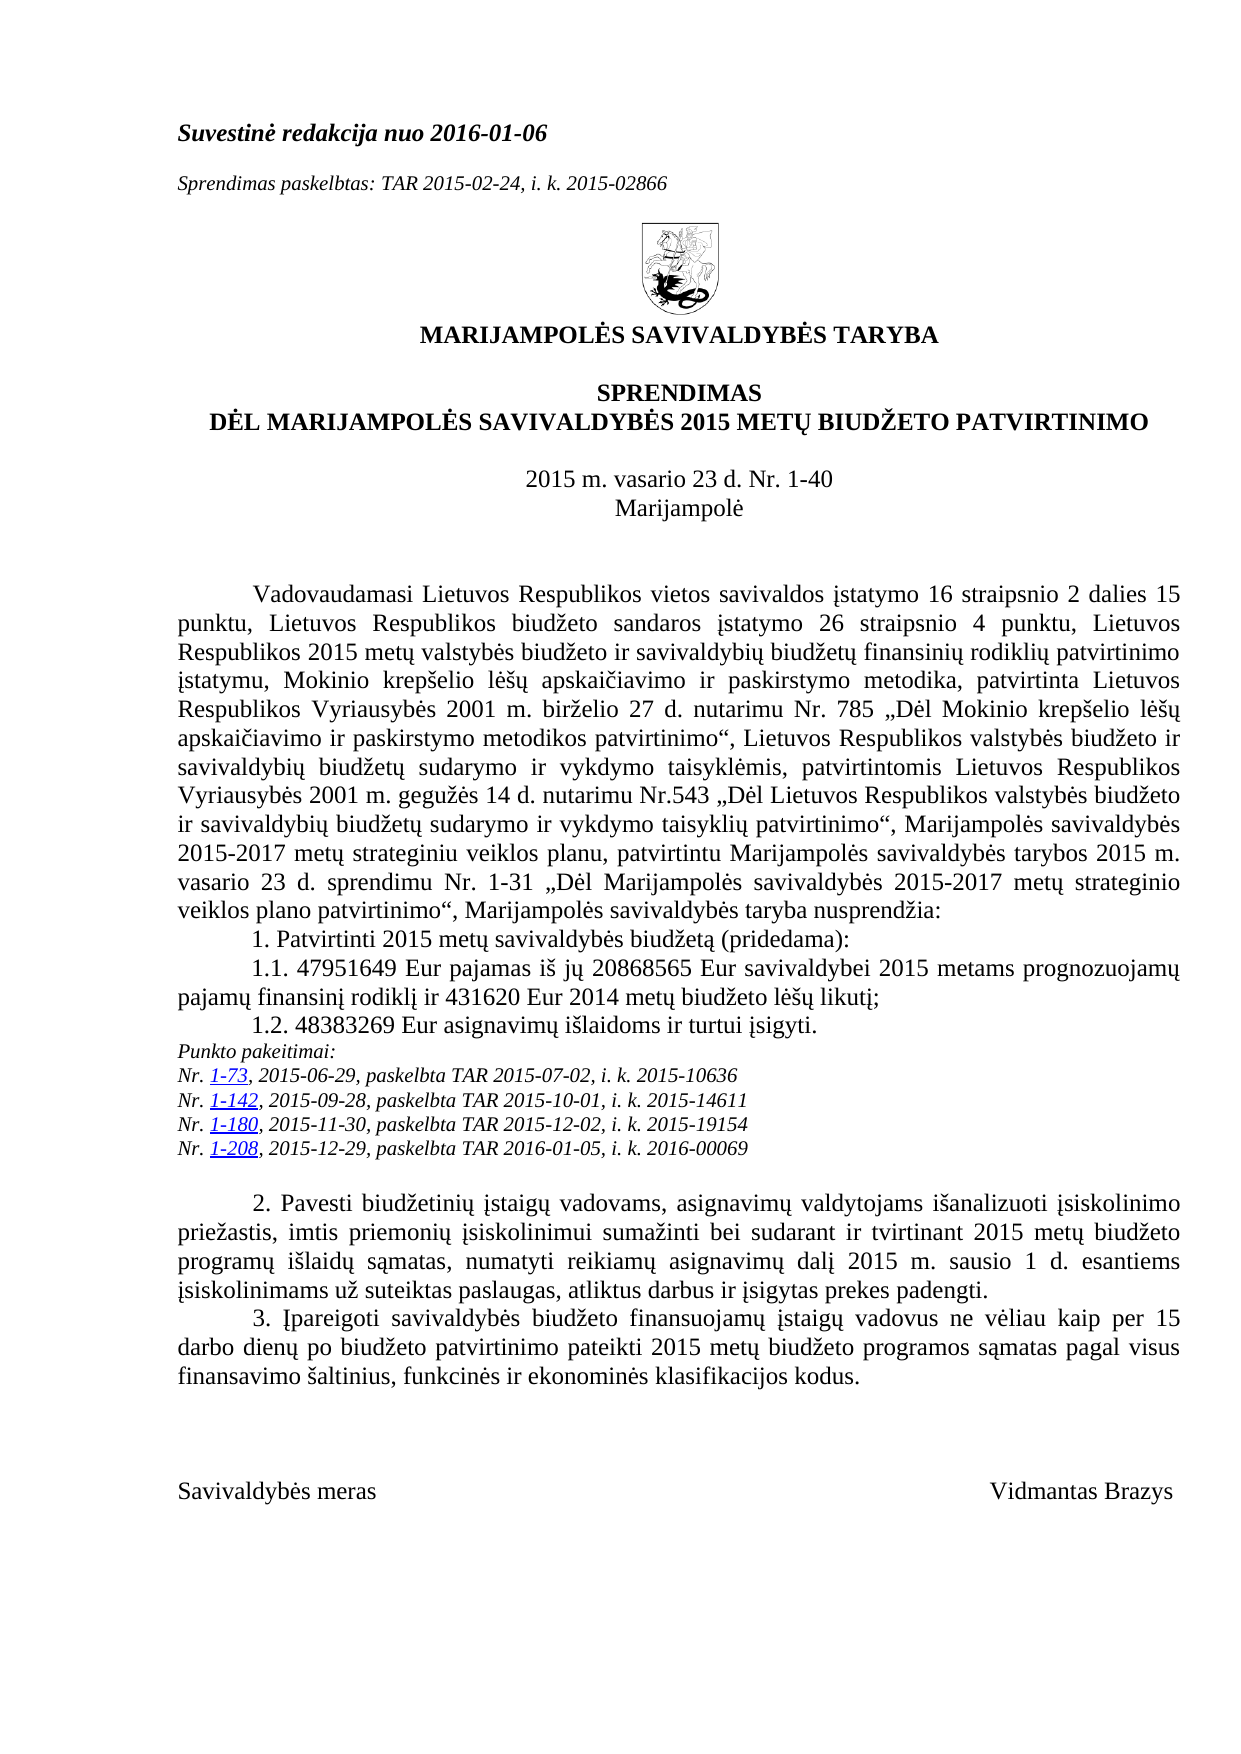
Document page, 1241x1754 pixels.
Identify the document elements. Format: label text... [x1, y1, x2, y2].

text Nr. 1-208, 2015-12-29, paskelbta TAR 2016-01-05, i. k. 2016-00069 [177, 1136, 1181, 1160]
text 2. Pavesti biudžetinių įstaigų vadovams, asignavimų valdytojams išanalizuoti įsiskolinimo priežastis, imtis priemonių įsiskolinimui sumažinti bei sudarant ir tvirtinant 2015 metų biudžeto programų išlaidų sąmatas, numatyti reikiamų asignavimų dalį 2015 m. sausio 1 d. esantiems įsiskolinimams už suteiktas paslaugas, atliktus darbus ir įsigytas prekes padengti. [177, 1188, 1181, 1303]
text DĖL MARIJAMPOLĖS SAVIVALDYBĖS 2015 METŲ BIUDŽETO PATVIRTINIMO [177, 407, 1181, 436]
text 2015 m. vasario 23 d. Nr. 1-40 [177, 464, 1181, 493]
text Nr. 1-73, 2015-06-29, paskelbta TAR 2015-07-02, i. k. 2015-10636 [177, 1063, 1181, 1087]
text 1.1. 47951649 Eur pajamas iš jų 20868565 Eur savivaldybei 2015 metams prognozuojamų pajamų finansinį rodiklį ir 431620 Eur 2014 metų biudžeto lėšų likutį; [177, 953, 1181, 1011]
text Vadovaudamasi Lietuvos Respublikos vietos savivaldos įstatymo 16 straipsnio 2 dalies 15 punktu, Lietuvos Respublikos biudžeto sandaros įstatymo 26 straipsnio 4 punktu, Lietuvos Respublikos 2015 metų valstybės biudžeto ir savivaldybių biudžetų finansinių rodiklių patvirtinimo įstatymu, Mokinio krepšelio lėšų apskaičiavimo ir paskirstymo metodika, patvirtinta Lietuvos Respublikos Vyriausybės 2001 m. birželio 27 d. nutarimu Nr. 785 „Dėl Mokinio krepšelio lėšų apskaičiavimo ir paskirstymo metodikos patvirtinimo“, Lietuvos Respublikos valstybės biudžeto ir savivaldybių biudžetų sudarymo ir vykdymo taisyklėmis, patvirtintomis Lietuvos Respublikos Vyriausybės 2001 m. gegužės 14 d. nutarimu Nr.543 „Dėl Lietuvos Respublikos valstybės biudžeto ir savivaldybių biudžetų sudarymo ir vykdymo taisyklių patvirtinimo“, Marijampolės savivaldybės 2015-2017 metų strateginiu veiklos planu, patvirtintu Marijampolės savivaldybės tarybos 2015 m. vasario 23 d. sprendimu Nr. 1-31 „Dėl Marijampolės savivaldybės 2015-2017 metų strateginio veiklos plano patvirtinimo“, Marijampolės savivaldybės taryba nusprendžia: [177, 579, 1181, 924]
text 1.2. 48383269 Eur asignavimų išlaidoms ir turtui įsigyti. [177, 1011, 1181, 1039]
text 3. Įpareigoti savivaldybės biudžeto finansuojamų įstaigų vadovus ne vėliau kaip per 15 darbo dienų po biudžeto patvirtinimo pateikti 2015 metų biudžeto programos sąmatas pagal visus finansavimo šaltinius, funkcinės ir ekonominės klasifikacijos kodus. [177, 1303, 1181, 1390]
text Marijampolė [177, 493, 1181, 522]
text Punkto pakeitimai: [177, 1039, 1181, 1063]
text Savivaldybės meras Vidmantas Brazys [177, 1476, 1181, 1505]
text Sprendimas paskelbtas: TAR 2015-02-24, i. k. 2015-02866 [177, 171, 1181, 195]
text MARIJAMPOLĖS SAVIVALDYBĖS TARYBA [177, 321, 1181, 349]
text SPRENDIMAS [177, 378, 1181, 407]
text Nr. 1-142, 2015-09-28, paskelbta TAR 2015-10-01, i. k. 2015-14611 [177, 1087, 1181, 1112]
text Suvestinė redakcija nuo 2016-01-06 [177, 118, 1181, 147]
text 1. Patvirtinti 2015 metų savivaldybės biudžetą (pridedama): [196, 924, 1181, 953]
text Nr. 1-180, 2015-11-30, paskelbta TAR 2015-12-02, i. k. 2015-19154 [177, 1112, 1181, 1136]
